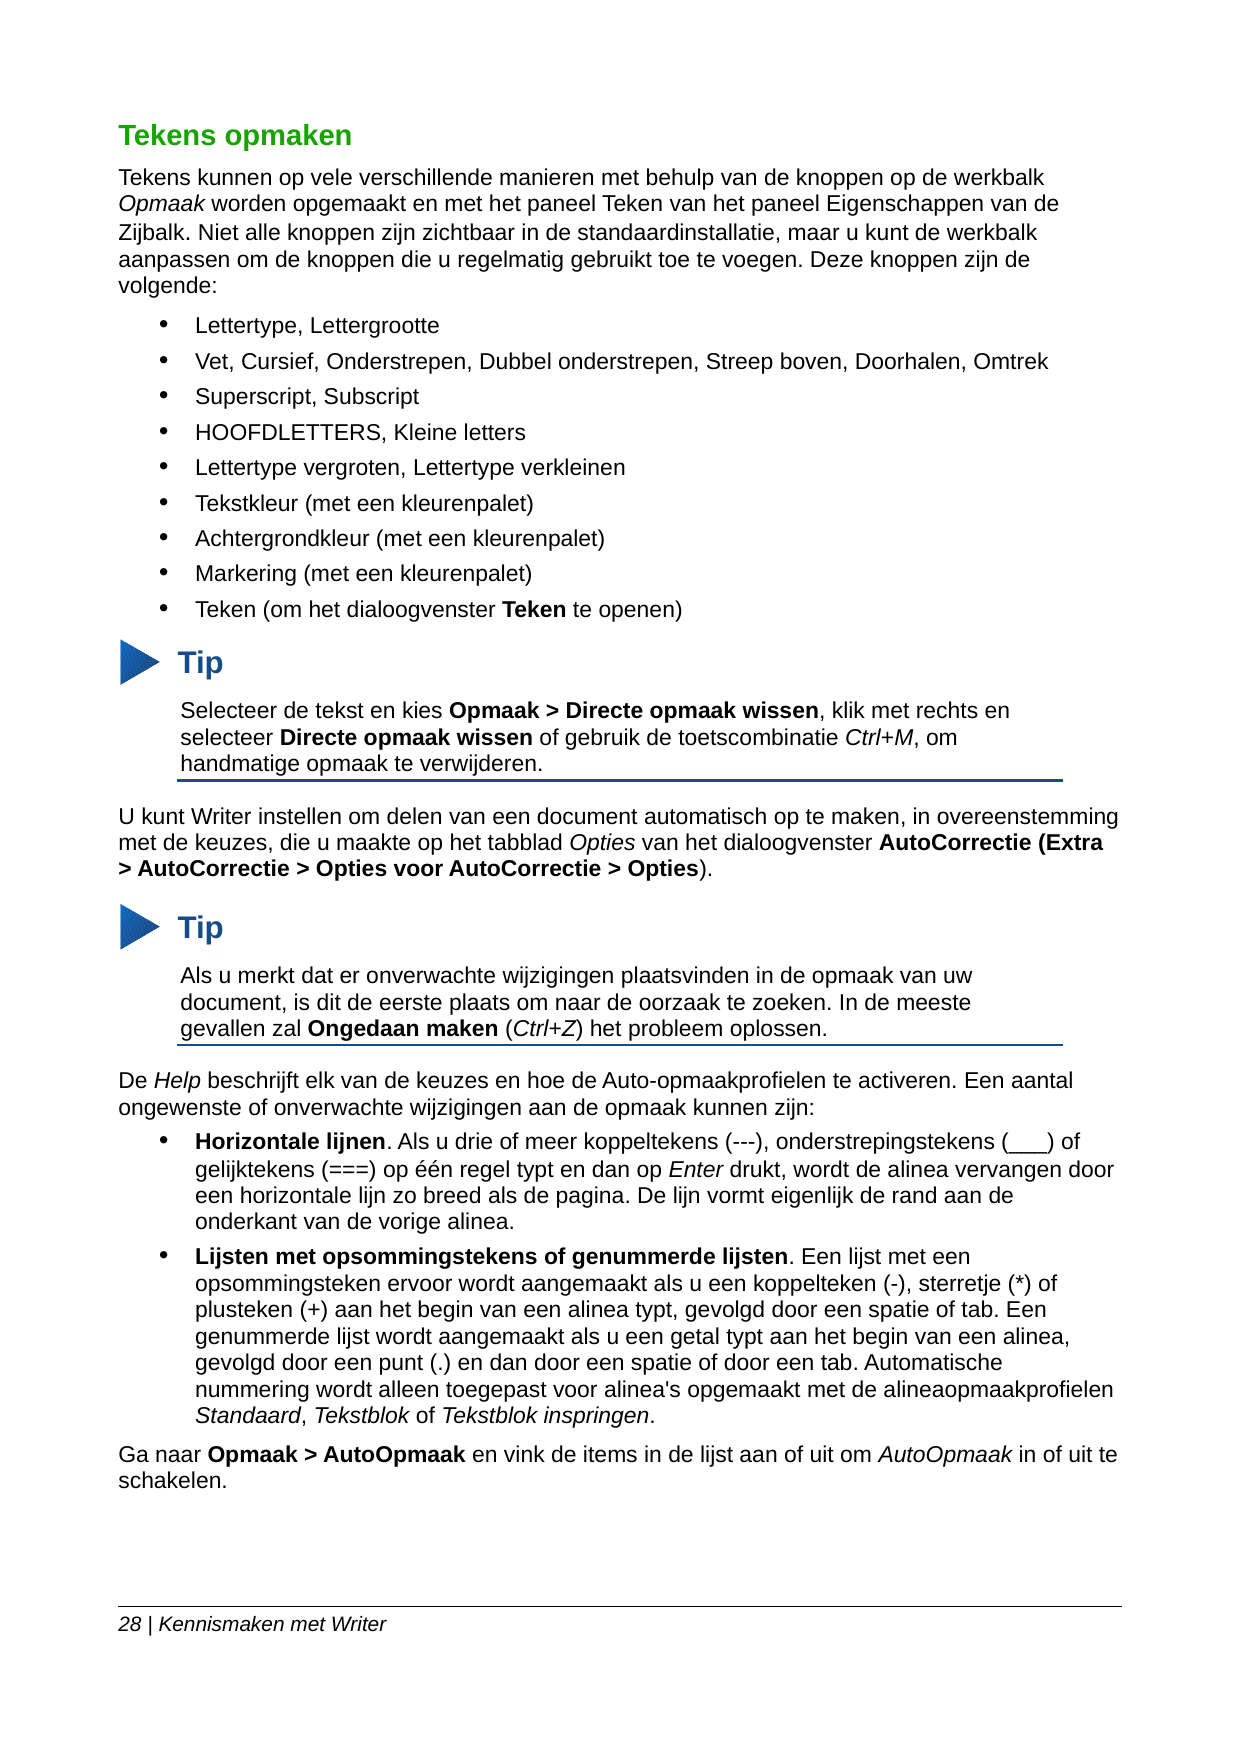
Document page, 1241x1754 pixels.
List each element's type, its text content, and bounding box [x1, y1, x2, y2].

text Tekens kunnen op vele verschillende manieren met behulp van de knoppen op de werkbalk Opmaak worden opgemaakt en met het paneel Teken van het paneel Eigenschappen van de Zijbalk. Niet alle knoppen zijn zichtbaar in de standaardinstallatie, maar u kunt de werkbalk aanpassen om de knoppen die u regelmatig gebruikt toe te voegen. Deze knoppen zijn de volgende: [118, 164, 1122, 298]
subtitle Tip [118, 902, 1122, 952]
text U kunt Writer instellen om delen van een document automatisch op te maken, in overeenstemming met de keuzes, die u maakte op het tabblad Opties van het dialoogvenster AutoCorrectie (Extra > AutoCorrectie > Opties voor AutoCorrectie > Opties). [118, 803, 1122, 882]
list Tekstkleur (met een kleurenpalet) [156, 488, 1122, 517]
list Superscript, Subscript [156, 382, 1122, 411]
list Markering (met een kleurenpalet) [156, 559, 1122, 588]
list Lijsten met opsommingstekens of genummerde lijsten. Een lijst met een opsommingsteken ervoor wordt aangemaakt als u een koppelteken (-), sterretje (*) of plusteken (+) aan het begin van een alinea typt, gevolgd door een spatie of tab. Een genummerde lijst wordt aangemaakt als u een getal typt aan het begin van een alinea, gevolgd door een punt (.) en dan door een spatie of door een tab. Automatische nummering wordt alleen toegepast voor alinea's opgemaakt met de alineaopmaakprofielen Standaard, Tekstblok of Tekstblok inspringen. [156, 1241, 1122, 1428]
text Als u merkt dat er onverwachte wijzigingen plaatsvinden in de opmaak van uw document, is dit de eerste plaats om naar de oorzaak te zoeken. In de meeste gevallen zal Ongedaan maken (Ctrl+Z) het probleem oplossen. [177, 959, 1063, 1044]
list Lettertype vergroten, Lettertype verkleinen [156, 452, 1122, 482]
list De Help beschrijft elk van de keuzes en hoe de Auto-opmaakprofielen te activeren. Een aantal ongewenste of onverwachte wijzigingen aan de opmaak kunnen zijn: [118, 1067, 1122, 1120]
list Lettertype, Lettergrootte [156, 311, 1122, 340]
subtitle Tekens opmaken [118, 118, 1122, 152]
list Vet, Cursief, Onderstrepen, Dubbel onderstrepen, Streep boven, Doorhalen, Omtrek [156, 346, 1122, 375]
text Selecteer de tekst en kies Opmaak > Directe opmaak wissen, klik met rechts en selecteer Directe opmaak wissen of gebruik de toetscombinatie Ctrl+M, om handmatige opmaak te verwijderen. [177, 694, 1063, 779]
subtitle Tip [118, 637, 1122, 687]
list HOOFDLETTERS, Kleine letters [156, 417, 1122, 446]
list Teken (om het dialoogvenster Teken te openen) [156, 594, 1122, 623]
text Ga naar Opmaak > AutoOpmaak en vink de items in de lijst aan of uit om AutoOpmaak in of uit te schakelen. [118, 1441, 1122, 1493]
list Horizontale lijnen. Als u drie of meer koppeltekens (---), onderstrepingstekens (___) of gelijktekens (===) op één regel typt en dan op Enter drukt, wordt de alinea vervangen door een horizontale lijn zo breed als de pagina. De lijn vormt eigenlijk de rand aan de onderkant van de vorige alinea. [156, 1126, 1122, 1235]
list Achtergrondkleur (met een kleurenpalet) [156, 523, 1122, 552]
